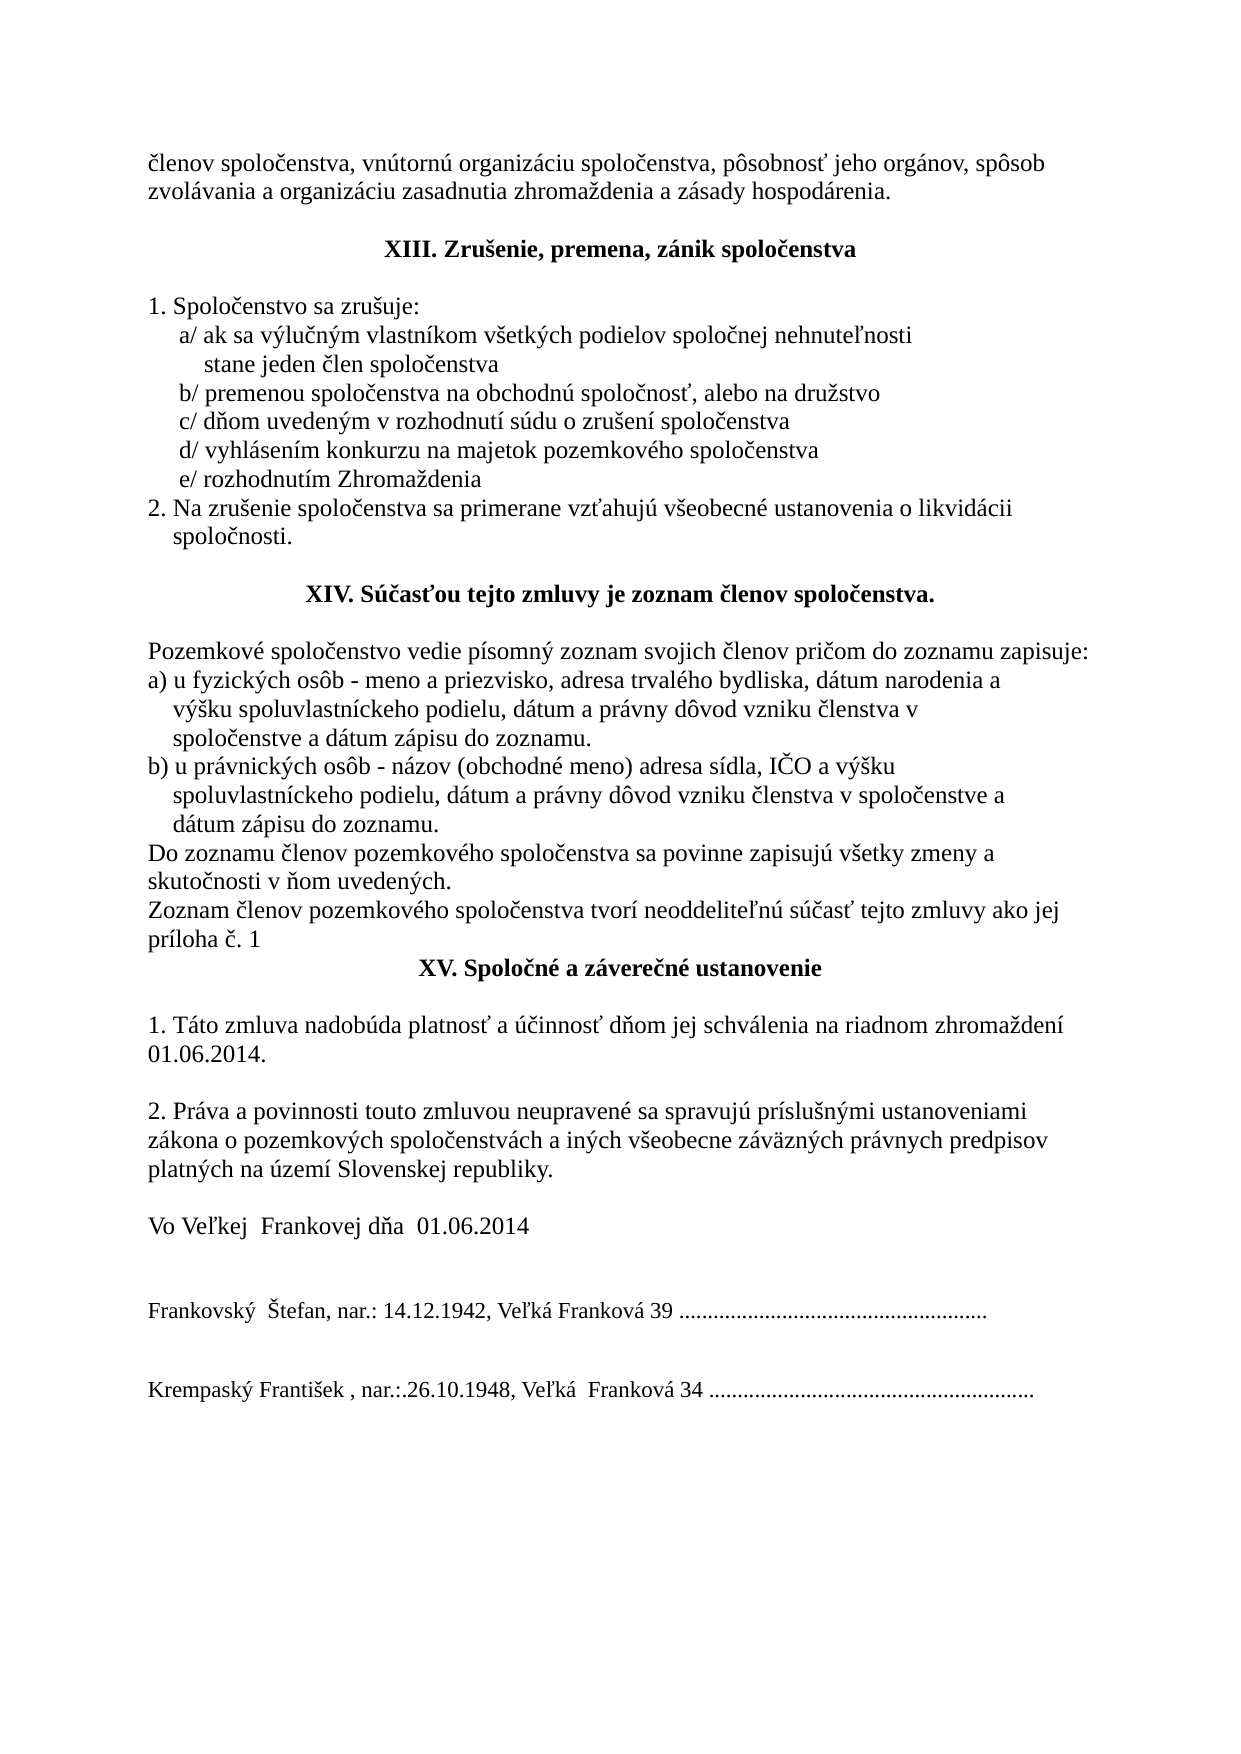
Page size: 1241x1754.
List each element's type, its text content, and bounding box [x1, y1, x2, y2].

text 1. Táto zmluva nadobúda platnosť a účinnosť dňom jej schválenia na riadnom zhromaždení 01.06.2014. [148, 1010, 1093, 1068]
text Vo Veľkej Frankovej dňa 01.06.2014 [148, 1211, 1093, 1240]
text XV. Spoločné a záverečné ustanovenie [148, 953, 1093, 981]
text spoločenstve a dátum zápisu do zoznamu. [148, 723, 1093, 751]
text výšku spoluvlastníckeho podielu, dátum a právny dôvod vzniku členstva v [148, 694, 1093, 723]
text zákona o pozemkových spoločenstvách a iných všeobecne záväzných právnych predpisov [148, 1125, 1093, 1154]
text Krempaský František , nar.:.26.10.1948, Veľká Franková 34 ......................................................... [148, 1376, 1093, 1402]
text XIII. Zrušenie, premena, zánik spoločenstva [148, 234, 1093, 263]
text e/ rozhodnutím Zhromaždenia [148, 464, 1093, 493]
text XIV. Súčasťou tejto zmluvy je zoznam členov spoločenstva. [148, 579, 1093, 608]
text b) u právnických osôb - názov (obchodné meno) adresa sídla, IČO a výšku [148, 751, 1093, 780]
text Pozemkové spoločenstvo vedie písomný zoznam svojich členov pričom do zoznamu zapisuje: [148, 636, 1093, 665]
text b/ premenou spoločenstva na obchodnú spoločnosť, alebo na družstvo [148, 378, 1093, 406]
text spoluvlastníckeho podielu, dátum a právny dôvod vzniku členstva v spoločenstve a [148, 780, 1093, 809]
text 2. Na zrušenie spoločenstva sa primerane vzťahujú všeobecné ustanovenia o likvidácii [148, 493, 1093, 521]
text skutočnosti v ňom uvedených. [148, 866, 1093, 895]
text 2. Práva a povinnosti touto zmluvou neupravené sa spravujú príslušnými ustanoveniami [148, 1096, 1093, 1125]
text platných na území Slovenskej republiky. [148, 1154, 1093, 1183]
text c/ dňom uvedeným v rozhodnutí súdu o zrušení spoločenstva [148, 406, 1093, 435]
text dátum zápisu do zoznamu. [148, 809, 1093, 838]
text a/ ak sa výlučným vlastníkom všetkých podielov spoločnej nehnuteľnosti [148, 320, 1093, 349]
text d/ vyhlásením konkurzu na majetok pozemkového spoločenstva [148, 435, 1093, 464]
text a) u fyzických osôb - meno a priezvisko, adresa trvalého bydliska, dátum narodenia a [148, 665, 1093, 694]
text Do zoznamu členov pozemkového spoločenstva sa povinne zapisujú všetky zmeny a [148, 838, 1093, 866]
text Frankovský Štefan, nar.: 14.12.1942, Veľká Franková 39 ...................................................... [148, 1297, 1093, 1323]
text spoločnosti. [148, 521, 1093, 550]
text členov spoločenstva, vnútornú organizáciu spoločenstva, pôsobnosť jeho orgánov, spôsob zvolávania a organizáciu zasadnutia zhromaždenia a zásady hospodárenia. [148, 148, 1093, 205]
text 1. Spoločenstvo sa zrušuje: [148, 291, 1093, 320]
text Zoznam členov pozemkového spoločenstva tvorí neoddeliteľnú súčasť tejto zmluvy ako jej príloha č. 1 [148, 895, 1093, 953]
text stane jeden člen spoločenstva [148, 349, 1093, 378]
